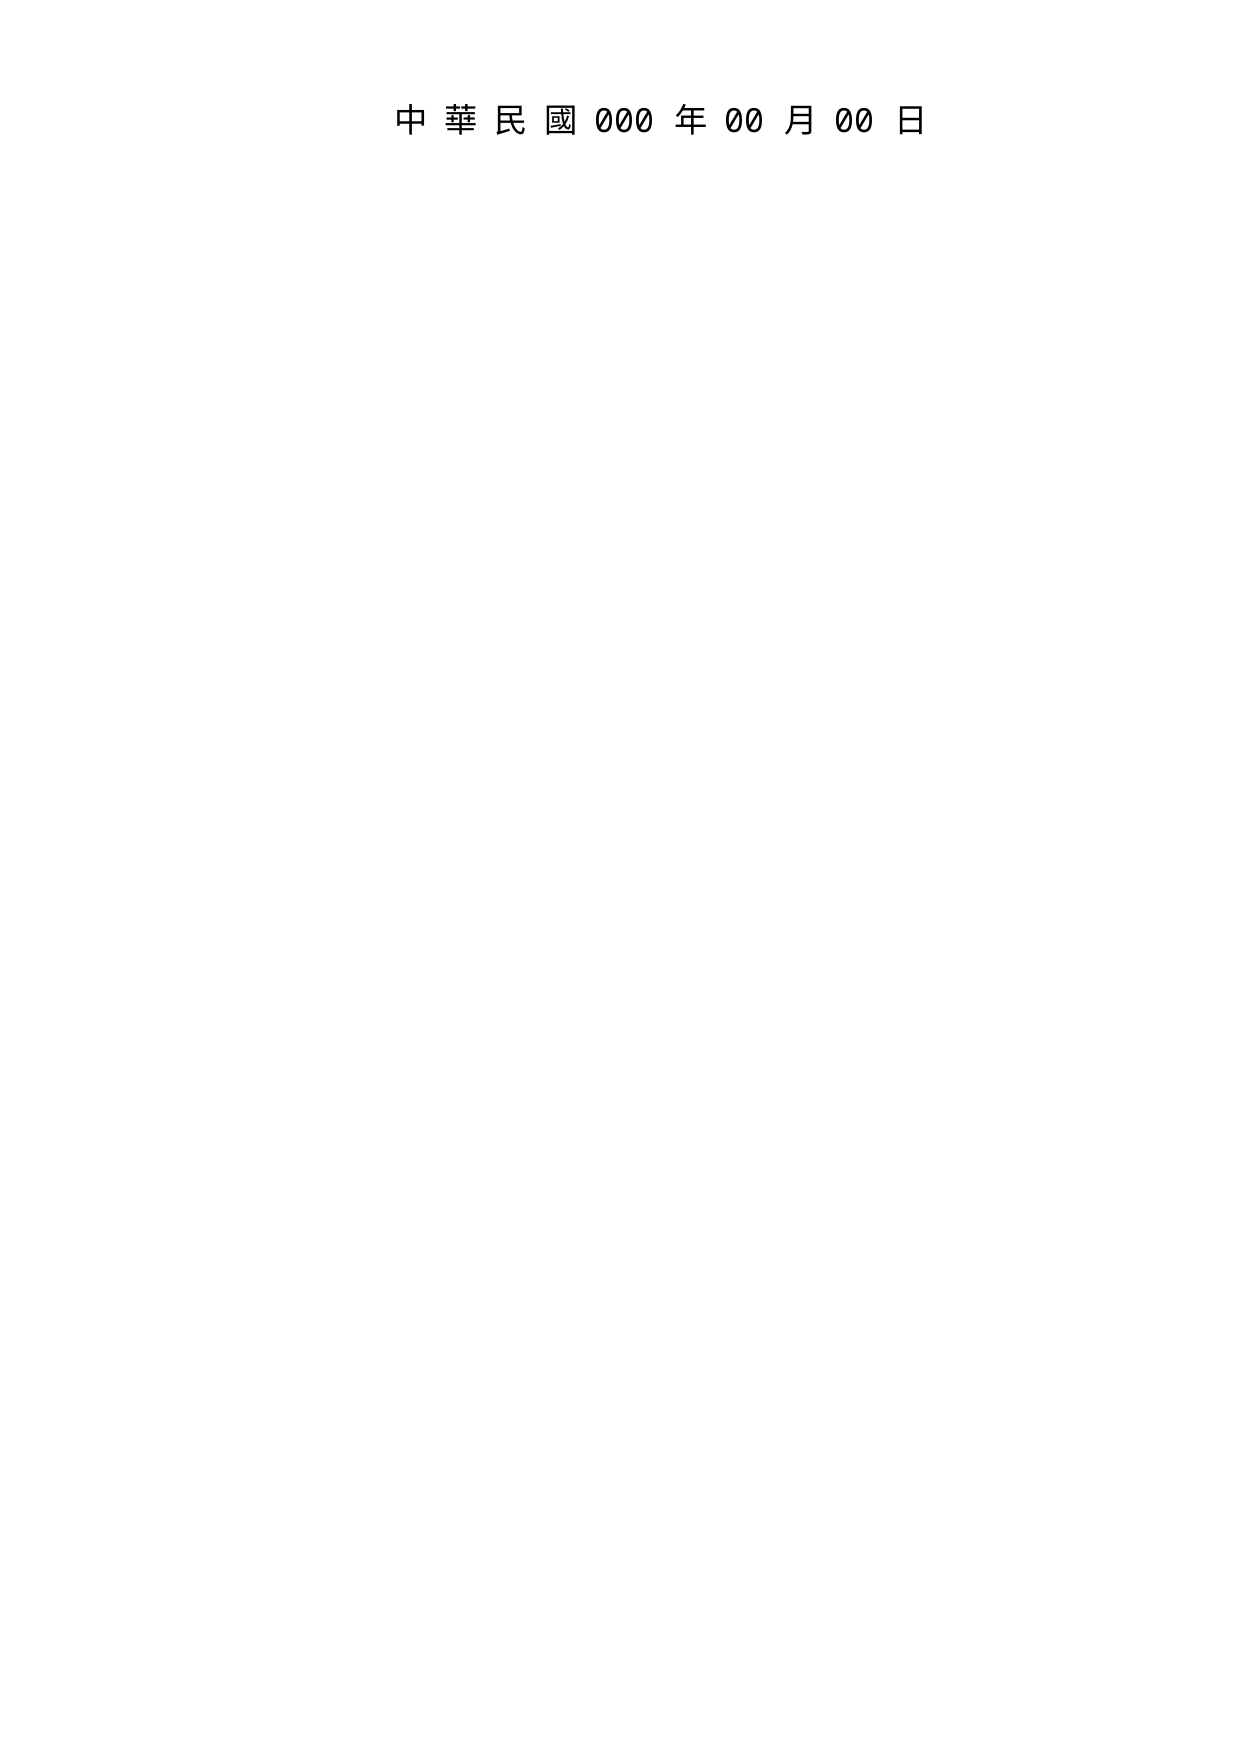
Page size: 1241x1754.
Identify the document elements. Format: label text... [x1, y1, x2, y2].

text 中 華 民 國 000 年 00 月 00 日 [177, 94, 1144, 142]
